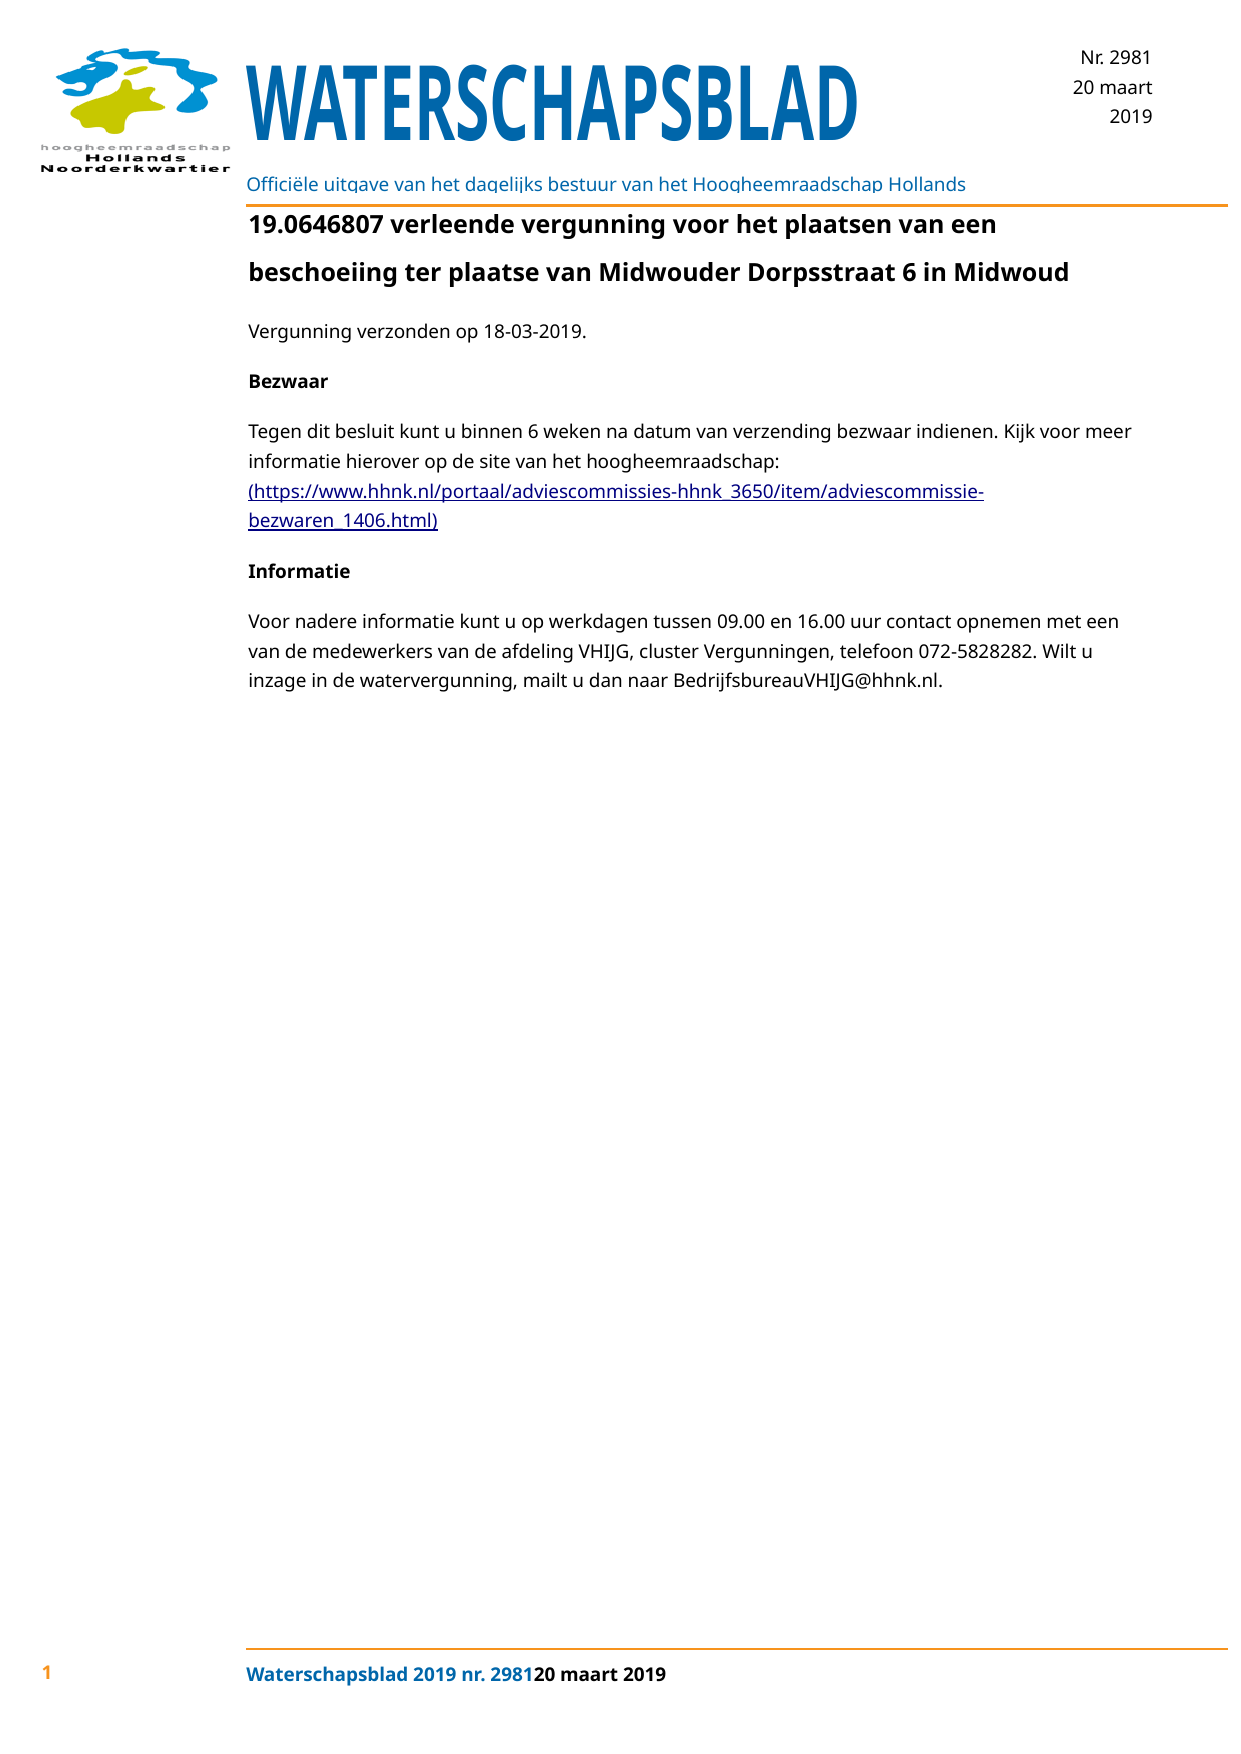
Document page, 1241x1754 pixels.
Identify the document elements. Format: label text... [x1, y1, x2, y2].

text Tegen dit besluit kunt u binnen 6 weken na datum van verzending bezwaar indienen. Kijk voor meer informatie hierover op de site van het hoogheemraadschap: (https://www.hhnk.nl/portaal/adviescommissies-hhnk_3650/item/adviescommissie-bezwaren_1406.html) [248, 419, 1152, 533]
text 19.0646807 verleende vergunning voor het plaatsen van een beschoeiing ter plaatse van Midwouder Dorpsstraat 6 in Midwoud [248, 207, 1152, 288]
picture [41, 47, 231, 172]
text Bezwaar [248, 368, 1152, 394]
text Voor nadere informatie kunt u op werkdagen tussen 09.00 en 16.00 uur contact opnemen met een van de medewerkers van de afdeling VHIJG, cluster Vergunningen, telefoon 072-5828282. Wilt u inzage in de watervergunning, mailt u dan naar BedrijfsbureauVHIJG@hhnk.nl. [248, 608, 1152, 693]
text Informatie [248, 558, 1152, 584]
text Vergunning verzonden op 18-03-2019. [248, 318, 1152, 344]
